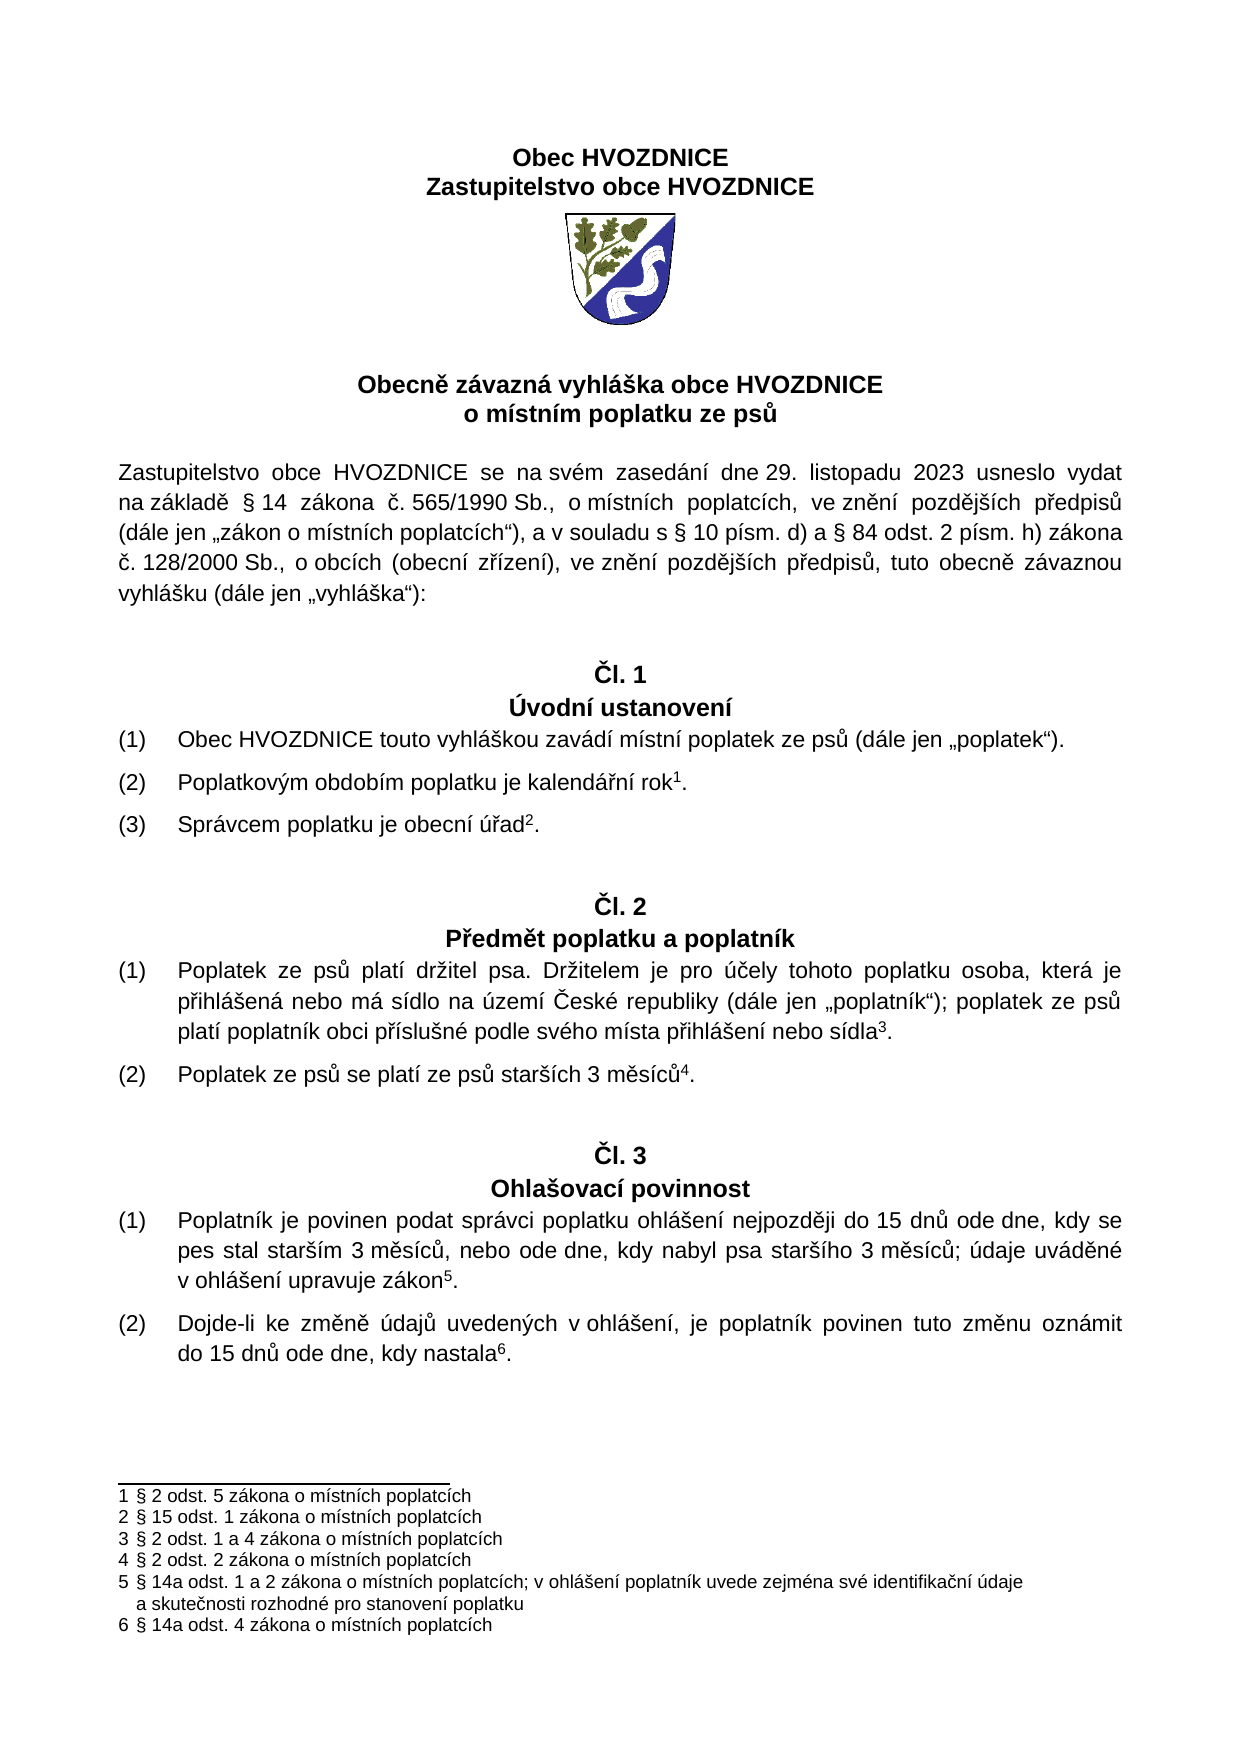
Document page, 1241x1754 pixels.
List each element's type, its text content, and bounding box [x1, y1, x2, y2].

list Poplatek ze psů se platí ze psů starších 3 měsíců. [118, 1061, 1122, 1087]
list Správcem poplatku je obecní úřad. [118, 811, 1122, 838]
list § 2 odst. 2 zákona o místních poplatcích [118, 1549, 1122, 1571]
text Obec HVOZDNICE Zastupitelstvo obce HVOZDNICE [118, 143, 1122, 201]
subtitle Čl. 3 Ohlašovací povinnost [118, 1141, 1122, 1203]
list Poplatek ze psů platí držitel psa. Držitelem je pro účely tohoto poplatku osoba, která je přihlášená nebo má sídlo na území České republiky (dále jen „poplatník“); poplatek ze psů platí poplatník obci příslušné podle svého místa přihlášení nebo sídla. [118, 957, 1122, 1044]
subtitle Čl. 1 Úvodní ustanovení [118, 660, 1122, 722]
list Obec HVOZDNICE touto vyhláškou zavádí místní poplatek ze psů (dále jen „poplatek“). [118, 726, 1122, 752]
list Dojde-li ke změně údajů uvedených v ohlášení, je poplatník povinen tuto změnu oznámit do 15 dnů ode dne, kdy nastala. [118, 1310, 1122, 1367]
list Poplatník je povinen podat správci poplatku ohlášení nejpozději do 15 dnů ode dne, kdy se pes stal starším 3 měsíců, nebo ode dne, kdy nabyl psa staršího 3 měsíců; údaje uváděné v ohlášení upravuje zákon. [118, 1207, 1122, 1294]
list § 15 odst. 1 zákona o místních poplatcích [118, 1506, 1122, 1528]
list § 2 odst. 5 zákona o místních poplatcích [118, 1484, 1122, 1506]
list § 14a odst. 4 zákona o místních poplatcích [118, 1614, 1122, 1635]
subtitle Čl. 2 Předmět poplatku a poplatník [118, 891, 1122, 953]
list Poplatkovým obdobím poplatku je kalendářní rok. [118, 768, 1122, 795]
subtitle Obecně závazná vyhláška obce HVOZDNICE o místním poplatku ze psů [118, 370, 1122, 427]
text Zastupitelstvo obce HVOZDNICE se na svém zasedání dne 29. listopadu 2023 usneslo vydat na základě § 14 zákona č. 565/1990 Sb., o místních poplatcích, ve znění pozdějších předpisů (dále jen „zákon o místních poplatcích“), a v souladu s § 10 písm. d) a § 84 odst. 2 písm. h) zákona č. 128/2000 Sb., o obcích (obecní zřízení), ve znění pozdějších předpisů, tuto obecně závaznou vyhlášku (dále jen „vyhláška“): [118, 459, 1122, 606]
list § 14a odst. 1 a 2 zákona o místních poplatcích; v ohlášení poplatník uvede zejména své identifikační údaje a skutečnosti rozhodné pro stanovení poplatku [118, 1571, 1122, 1614]
list § 2 odst. 1 a 4 zákona o místních poplatcích [118, 1528, 1122, 1549]
